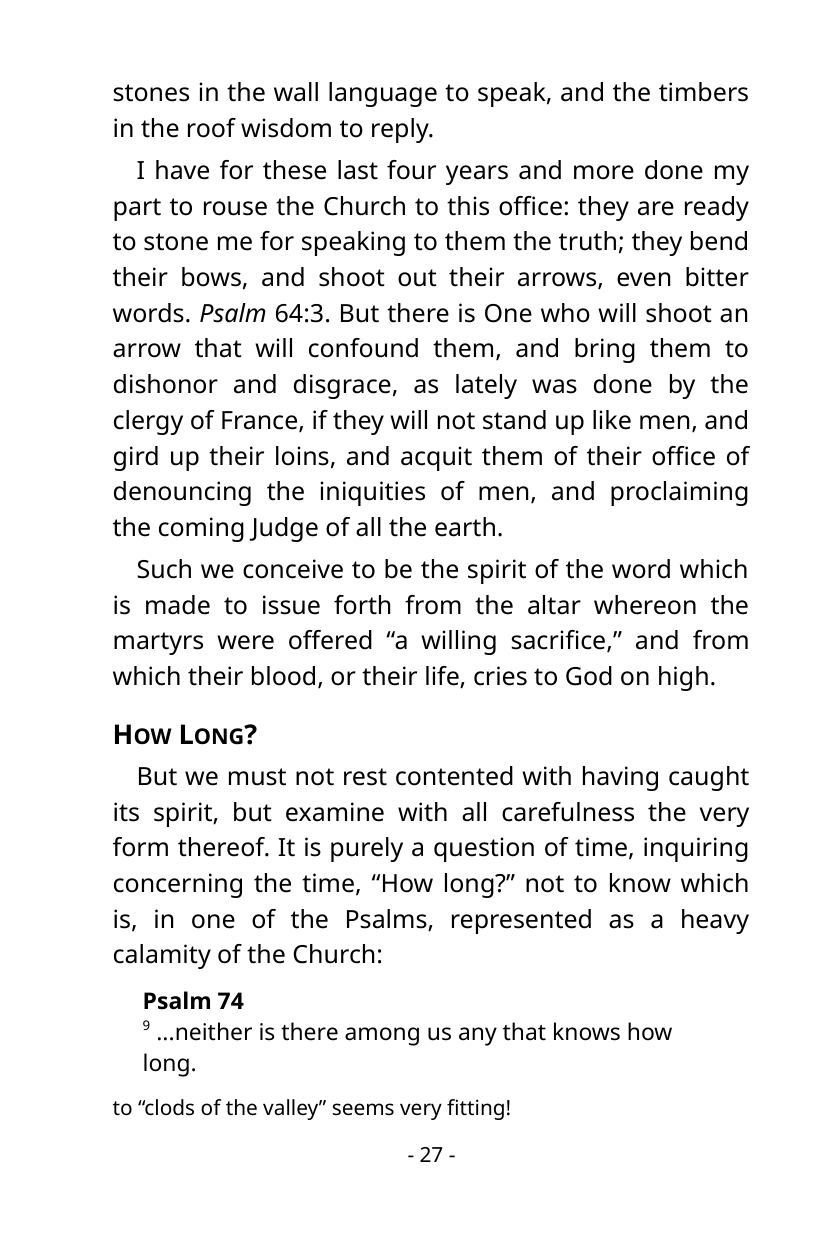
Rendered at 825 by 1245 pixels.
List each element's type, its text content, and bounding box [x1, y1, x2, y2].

text stones in the wall language to speak, and the timbers in the roof wisdom to reply. [112, 75, 750, 145]
subtitle How Long? [112, 716, 750, 752]
text 9 ...neither is there among us any that knows how long. [142, 1016, 720, 1078]
text Such we conceive to be the spirit of the word which is made to issue forth from the altar whereon the martyrs were offered “a willing sacrifice,” and from which their blood, or their life, cries to God on high. [112, 552, 750, 693]
text to “clods of the valley” seems very fitting! [112, 1093, 750, 1122]
text But we must not rest contented with having caught its spirit, but examine with all carefulness the very form thereof. It is purely a question of time, inquiring concerning the time, “How long?” not to know which is, in one of the Psalms, represented as a heavy calamity of the Church: [112, 758, 750, 971]
text Psalm 74 [142, 985, 750, 1016]
text I have for these last four years and more done my part to rouse the Church to this office: they are ready to stone me for speaking to them the truth; they bend their bows, and shoot out their arrows, even bitter words. Psalm 64:3. But there is One who will shoot an arrow that will confound them, and bring them to dishonor and disgrace, as lately was done by the clergy of France, if they will not stand up like men, and gird up their loins, and acquit them of their office of denouncing the iniquities of men, and proclaiming the coming Judge of all the earth. [112, 152, 750, 544]
